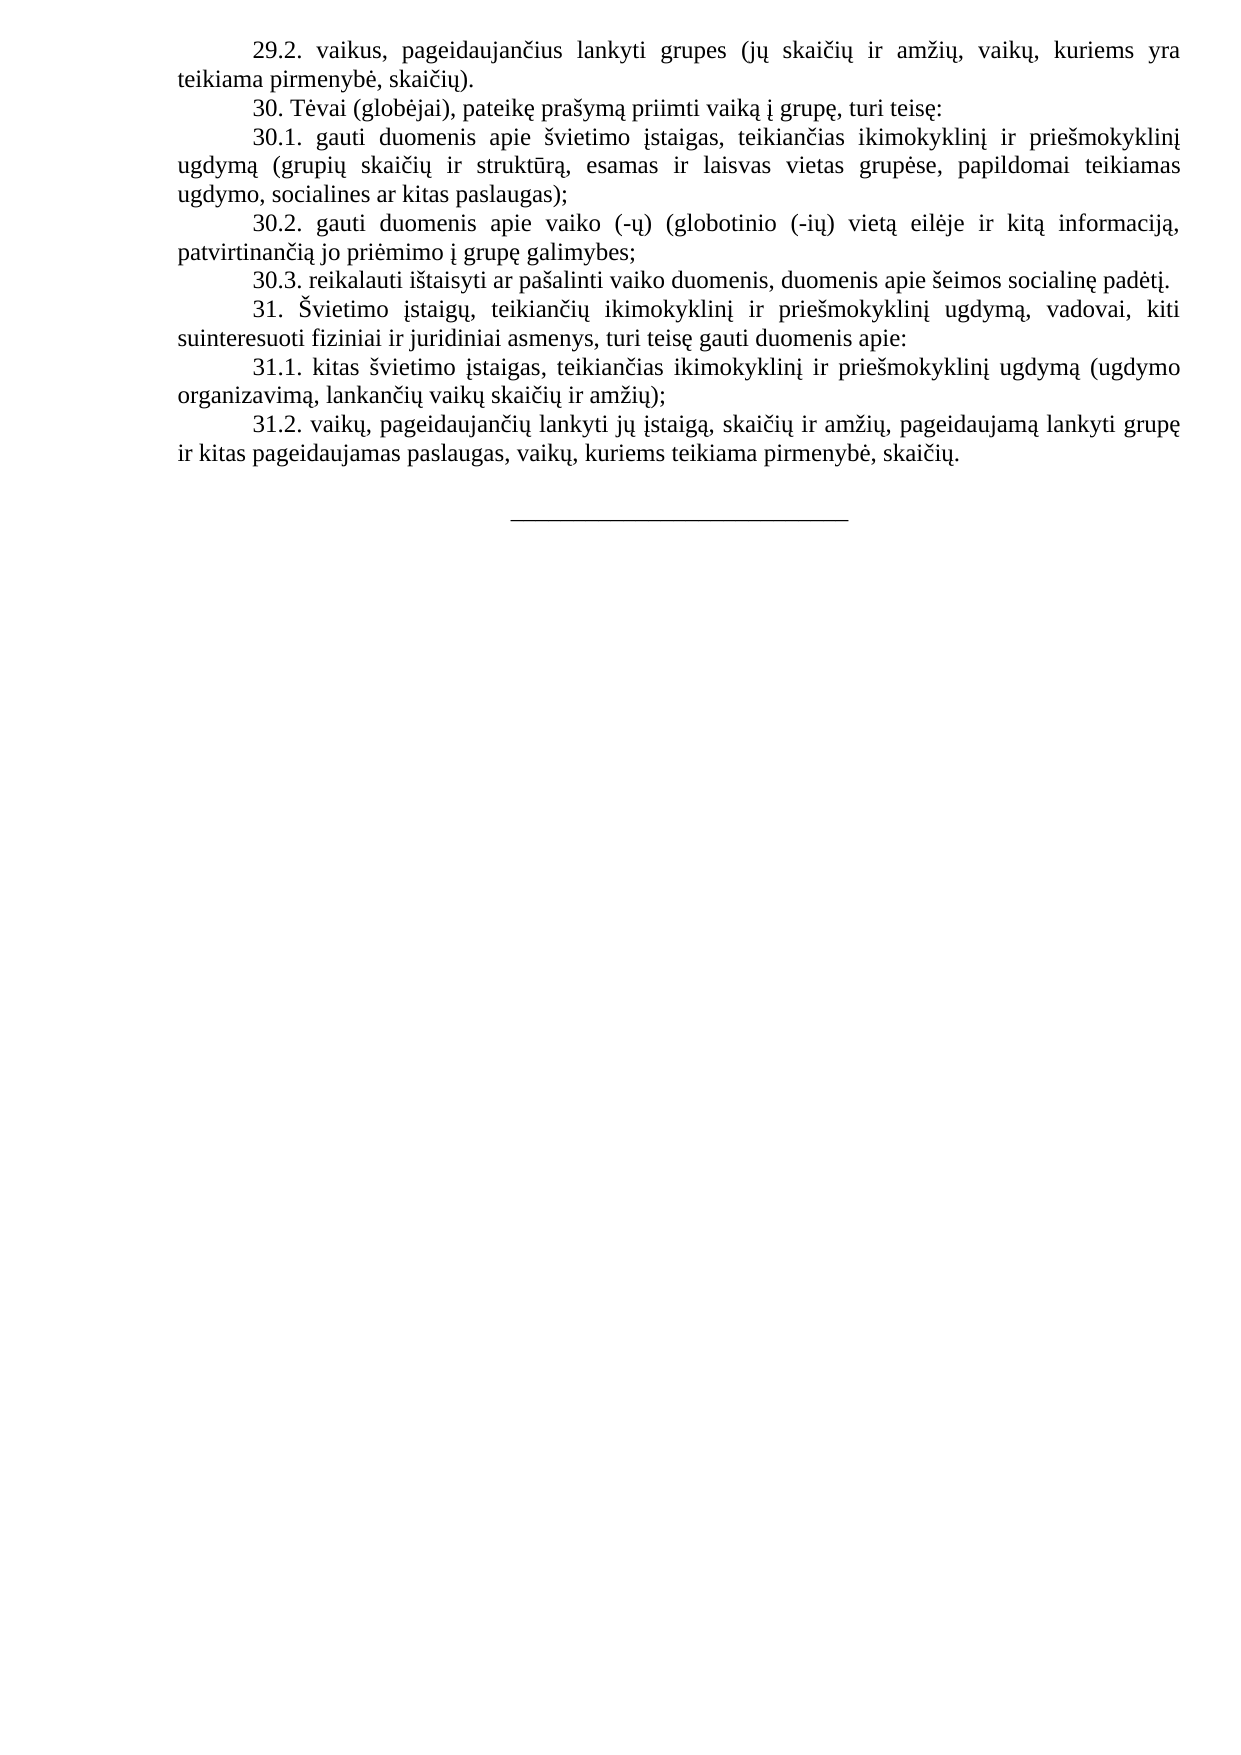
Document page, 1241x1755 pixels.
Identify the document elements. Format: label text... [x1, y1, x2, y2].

text 30. Tėvai (globėjai), pateikę prašymą priimti vaiką į grupę, turi teisę: [177, 93, 1181, 122]
text 30.1. gauti duomenis apie švietimo įstaigas, teikiančias ikimokyklinį ir priešmokyklinį ugdymą (grupių skaičių ir struktūrą, esamas ir laisvas vietas grupėse, papildomai teikiamas ugdymo, socialines ar kitas paslaugas); [177, 122, 1181, 208]
text ___________________________ [177, 495, 1181, 524]
text 31.2. vaikų, pageidaujančių lankyti jų įstaigą, skaičių ir amžių, pageidaujamą lankyti grupę ir kitas pageidaujamas paslaugas, vaikų, kuriems teikiama pirmenybė, skaičių. [177, 409, 1181, 467]
text 29.2. vaikus, pageidaujančius lankyti grupes (jų skaičių ir amžių, vaikų, kuriems yra teikiama pirmenybė, skaičių). [177, 35, 1181, 93]
text 31. Švietimo įstaigų, teikiančių ikimokyklinį ir priešmokyklinį ugdymą, vadovai, kiti suinteresuoti fiziniai ir juridiniai asmenys, turi teisę gauti duomenis apie: [177, 294, 1181, 352]
text 31.1. kitas švietimo įstaigas, teikiančias ikimokyklinį ir priešmokyklinį ugdymą (ugdymo organizavimą, lankančių vaikų skaičių ir amžių); [177, 352, 1181, 409]
text 30.3. reikalauti ištaisyti ar pašalinti vaiko duomenis, duomenis apie šeimos socialinę padėtį. [177, 265, 1181, 294]
text 30.2. gauti duomenis apie vaiko (-ų) (globotinio (-ių) vietą eilėje ir kitą informaciją, patvirtinančią jo priėmimo į grupę galimybes; [177, 208, 1181, 265]
